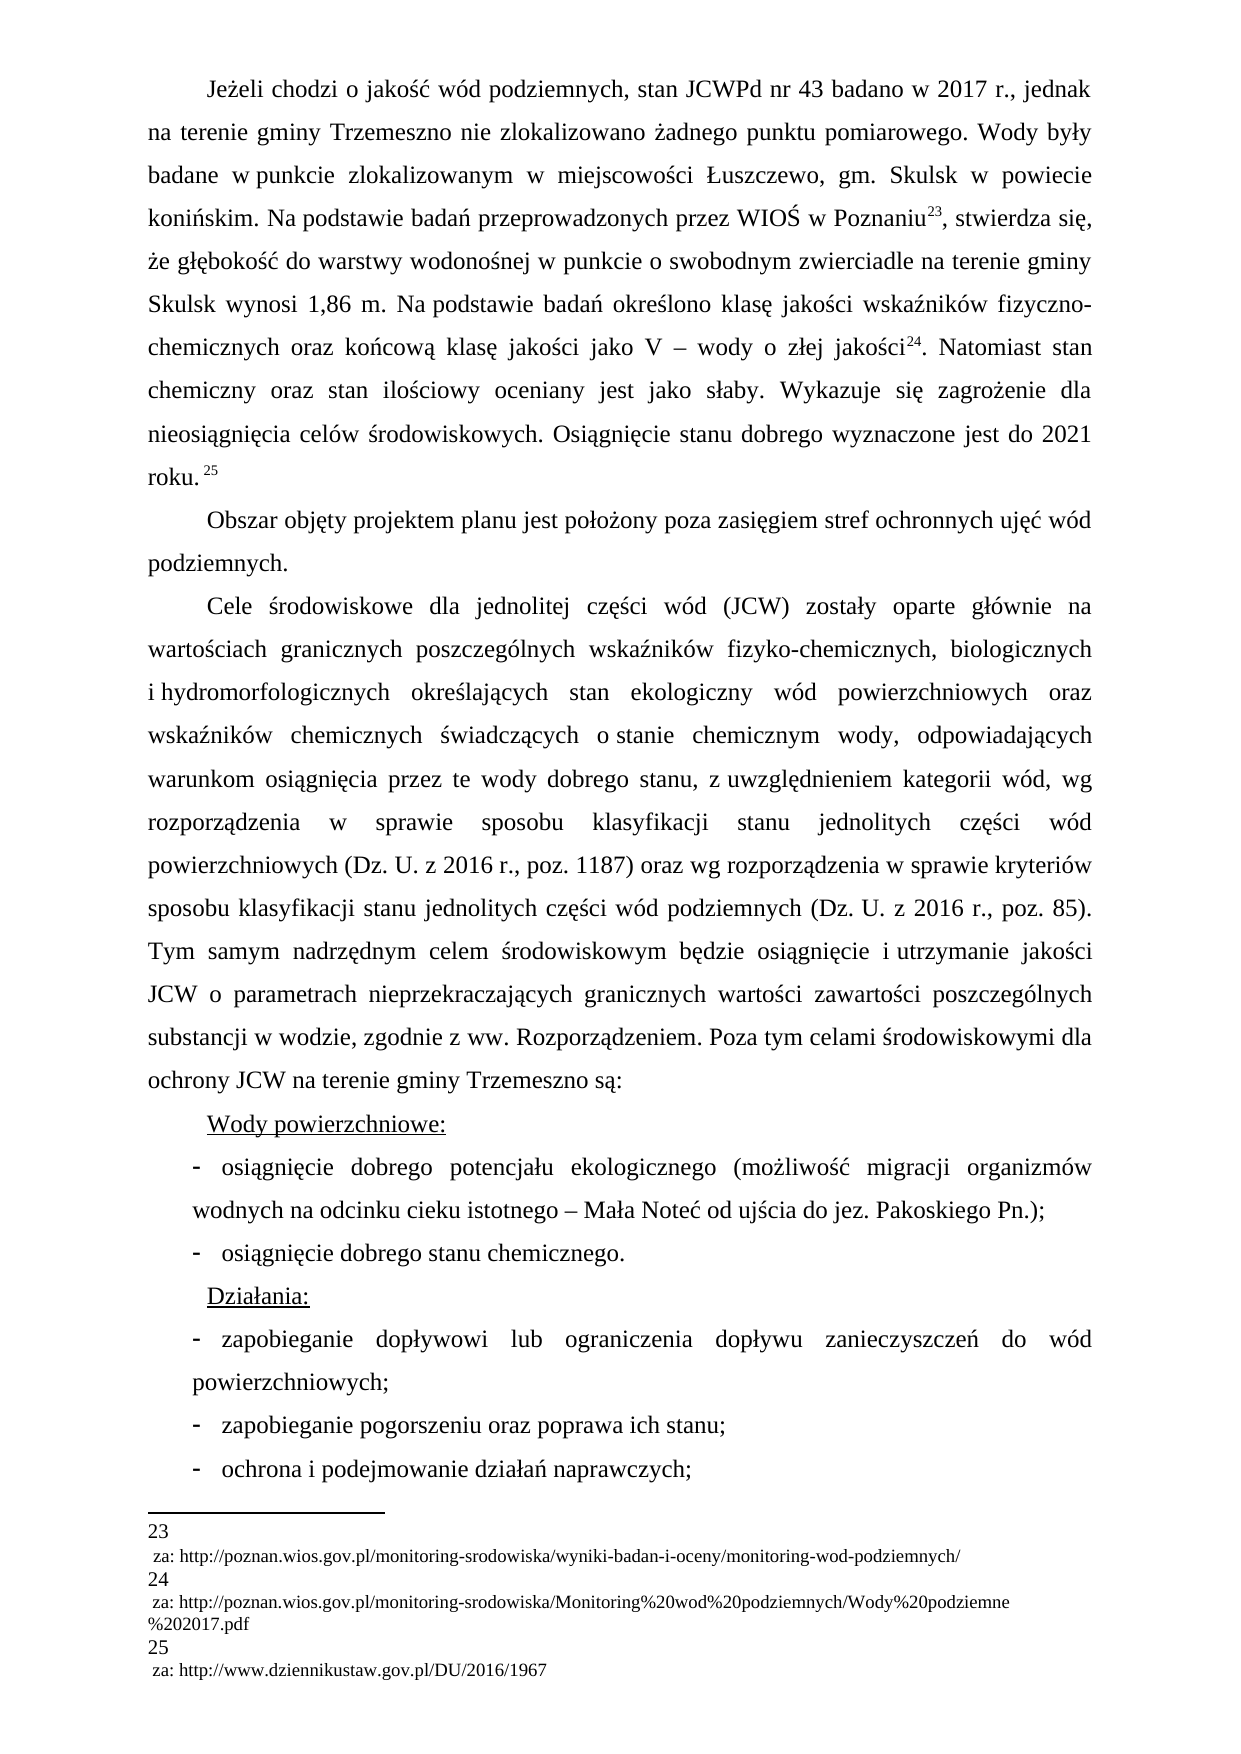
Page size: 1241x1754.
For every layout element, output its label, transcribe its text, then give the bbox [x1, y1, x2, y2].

text Wody powierzchniowe: [148, 1109, 1093, 1137]
text za: http://poznan.wios.gov.pl/monitoring-srodowiska/Monitoring%20wod%20podziemnych/Wody%20podziemne%202017.pdf [148, 1567, 1093, 1634]
text Obszar objęty projektem planu jest położony poza zasięgiem stref ochronnych ujęć wód podziemnych. [148, 505, 1093, 577]
text Działania: [148, 1281, 1093, 1310]
list zapobieganie dopływowi lub ograniczenia dopływu zanieczyszczeń do wód powierzchniowych; [192, 1324, 1093, 1396]
list osiągnięcie dobrego potencjału ekologicznego (możliwość migracji organizmów wodnych na odcinku cieku istotnego – Mała Noteć od ujścia do jez. Pakoskiego Pn.); [192, 1152, 1093, 1224]
text Jeżeli chodzi o jakość wód podziemnych, stan JCWPd nr 43 badano w 2017 r., jednak na terenie gminy Trzemeszno nie zlokalizowano żadnego punktu pomiarowego. Wody były badane w punkcie zlokalizowanym w miejscowości Łuszczewo, gm. Skulsk w powiecie konińskim. Na podstawie badań przeprowadzonych przez WIOŚ w Poznaniu, stwierdza się, że głębokość do warstwy wodonośnej w punkcie o swobodnym zwierciadle na terenie gminy Skulsk wynosi 1,86 m. Na podstawie badań określono klasę jakości wskaźników fizyczno-chemicznych oraz końcową klasę jakości jako V – wody o złej jakości. Natomiast stan chemiczny oraz stan ilościowy oceniany jest jako słaby. Wykazuje się zagrożenie dla nieosiągnięcia celów środowiskowych. Osiągnięcie stanu dobrego wyznaczone jest do 2021 roku. [148, 74, 1093, 491]
list ochrona i podejmowanie działań naprawczych; [192, 1454, 1093, 1482]
list zapobieganie pogorszeniu oraz poprawa ich stanu; [192, 1411, 1093, 1439]
text za: http://www.dziennikustaw.gov.pl/DU/2016/1967 [148, 1634, 1093, 1680]
text za: http://poznan.wios.gov.pl/monitoring-srodowiska/wyniki-badan-i-oceny/monitoring-wod-podziemnych/ [148, 1519, 1093, 1567]
text Cele środowiskowe dla jednolitej części wód (JCW) zostały oparte głównie na wartościach granicznych poszczególnych wskaźników fizyko-chemicznych, biologicznych i hydromorfologicznych określających stan ekologiczny wód powierzchniowych oraz wskaźników chemicznych świadczących o stanie chemicznym wody, odpowiadających warunkom osiągnięcia przez te wody dobrego stanu, z uwzględnieniem kategorii wód, wg rozporządzenia w sprawie sposobu klasyfikacji stanu jednolitych części wód powierzchniowych (Dz. U. z 2016 r., poz. 1187) oraz wg rozporządzenia w sprawie kryteriów sposobu klasyfikacji stanu jednolitych części wód podziemnych (Dz. U. z 2016 r., poz. 85). Tym samym nadrzędnym celem środowiskowym będzie osiągnięcie i utrzymanie jakości JCW o parametrach nieprzekraczających granicznych wartości zawartości poszczególnych substancji w wodzie, zgodnie z ww. Rozporządzeniem. Poza tym celami środowiskowymi dla ochrony JCW na terenie gminy Trzemeszno są: [148, 591, 1093, 1094]
list osiągnięcie dobrego stanu chemicznego. [192, 1238, 1093, 1267]
